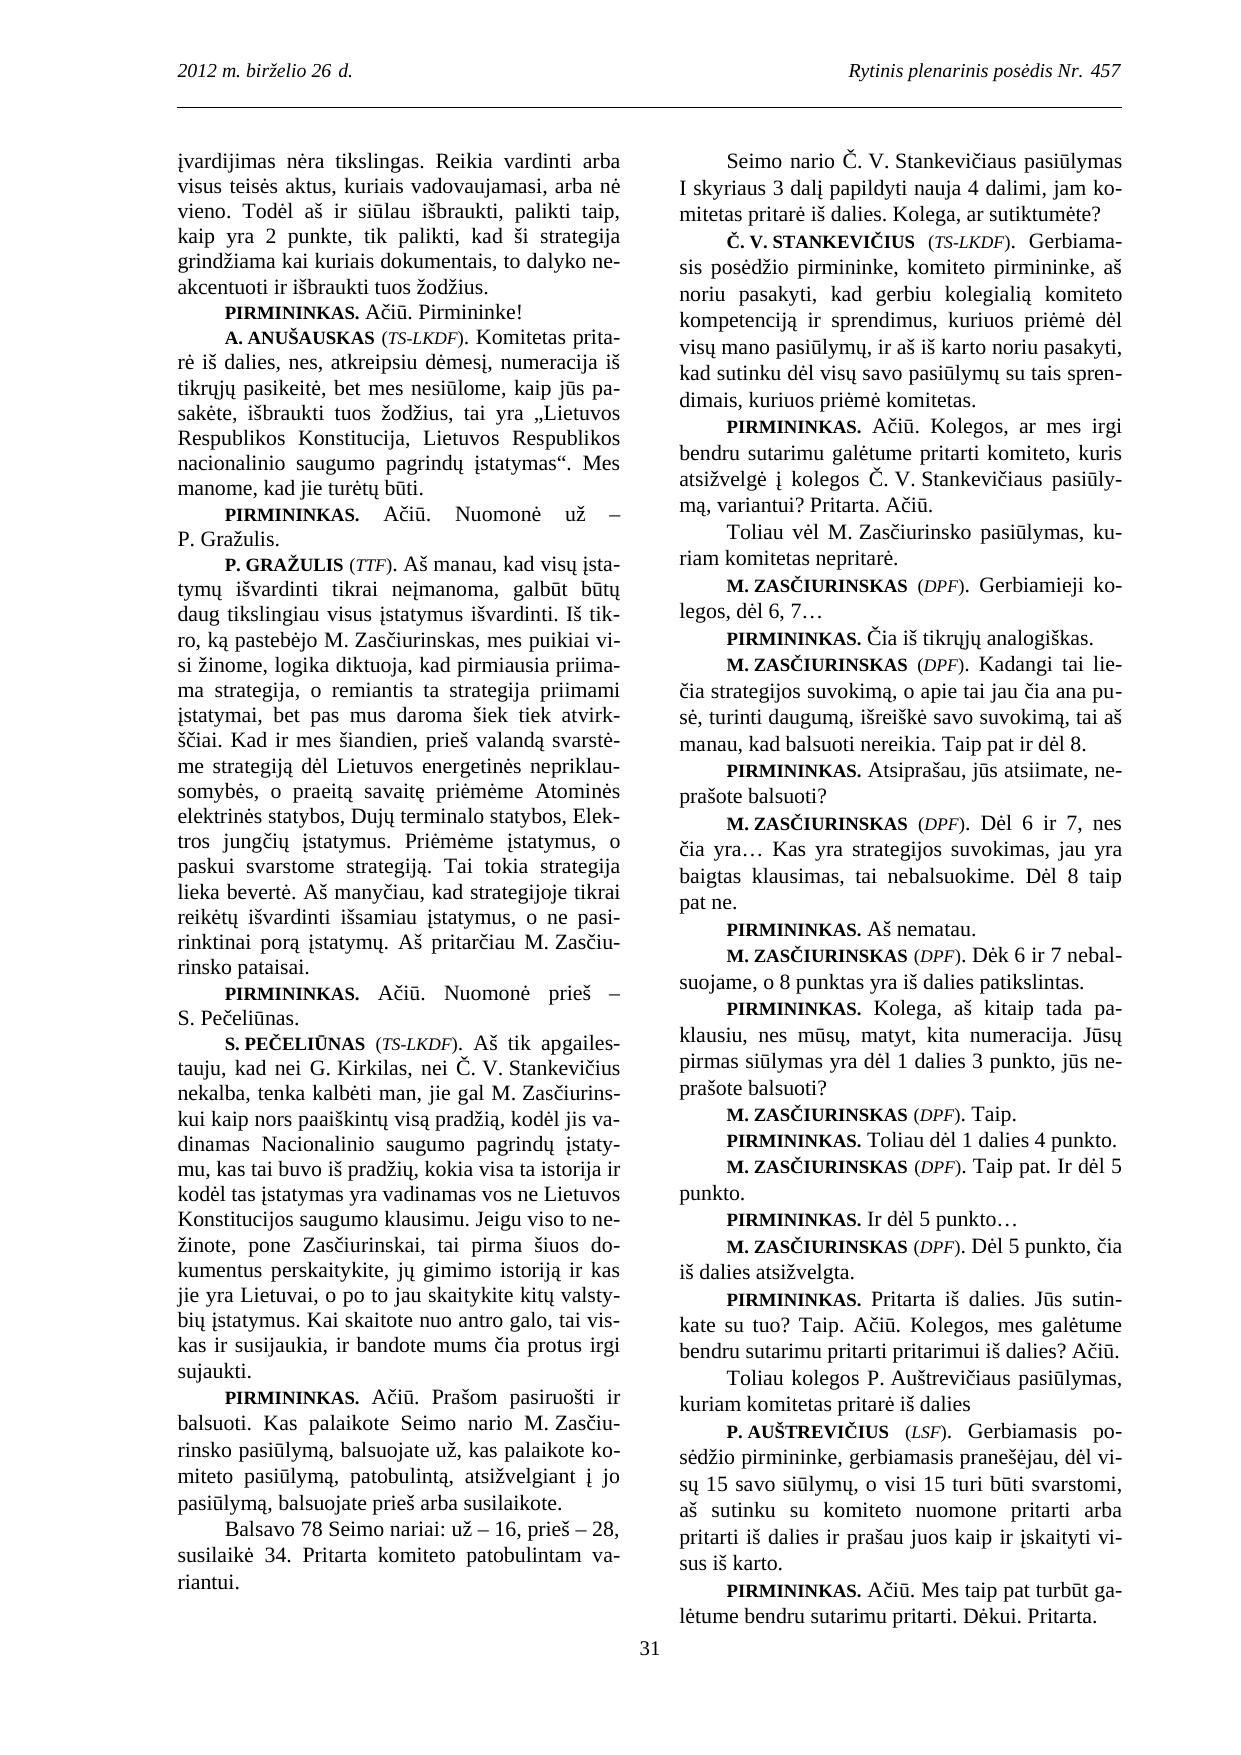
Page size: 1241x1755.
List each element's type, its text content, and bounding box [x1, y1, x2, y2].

text PIRMININKAS. Ir dėl 5 punk­to… [679, 1205, 1122, 1232]
text įvar­di­ji­mas nė­ra tiks­lin­gas. Rei­kia var­din­ti ar­ba vi­sus tei­sės ak­tus, ku­riais va­do­vau­ja­ma­si, ar­ba nė vie­no. To­dėl aš ir siū­lau iš­brauk­ti, pa­lik­ti taip, kaip yra 2 punk­te, tik pa­lik­ti, kad ši stra­te­gi­ja grin­džia­ma kai ku­riais do­ku­men­tais, to da­ly­ko ne­ak­cen­tuo­ti ir iš­brauk­ti tuos žo­džius. [177, 148, 620, 299]
text M. ZASČIURINSKAS (DPF). Ka­dan­gi tai lie­čia stra­te­gi­jos su­vo­ki­mą, o apie tai jau čia ana pu­sė, tu­rin­ti dau­gu­mą, iš­reiš­kė sa­vo su­vo­ki­mą, tai aš ma­nau, kad bal­suo­ti ne­rei­kia. Taip pat ir dėl 8. [679, 650, 1122, 756]
text PIRMININKAS. Čia iš tik­rų­jų ana­lo­giš­kas. [679, 624, 1122, 650]
text Sei­mo na­rio Č. V. Stan­ke­vi­čiaus pa­siū­ly­mas I sky­riaus 3 da­lį pa­pil­dy­ti nau­ja 4 da­li­mi, jam ko­mi­te­tas pri­ta­rė iš da­lies. Ko­le­ga, ar su­tik­tu­mė­te? [679, 148, 1122, 227]
text M. ZASČIURINSKAS (DPF). Taip pat. Ir dėl 5 punk­to. [679, 1153, 1122, 1205]
text Bal­sa­vo 78 Sei­mo na­riai: už – 16, prieš – 28, su­si­lai­kė 34. Pri­tar­ta ko­mi­te­to pa­to­bu­lin­tam va­rian­tui. [177, 1515, 620, 1594]
text S. PEČELIŪNAS (TS-LKDF). Aš tik ap­gai­les­tau­ju, kad nei G. Kir­ki­las, nei Č. V. Stan­ke­vi­čius ne­kal­ba, ten­ka kal­bė­ti man, jie gal M. Zas­čiu­rins­kui kaip nors pa­aiš­kin­tų vi­są pra­džią, ko­dėl jis va­di­na­mas Na­cio­na­li­nio sau­gu­mo pa­grin­dų įsta­ty­mu, kas tai bu­vo iš pra­džių, ko­kia vi­sa ta is­to­ri­ja ir ko­dėl tas įsta­ty­mas yra va­di­na­mas vos ne Lie­tu­vos Kon­sti­tu­ci­jos sau­gu­mo klau­si­mu. Jei­gu vi­so to ne­ži­no­te, po­ne Zas­čiu­rins­kai, tai pir­ma šiuos do­kumen­tus per­skai­ty­ki­te, jų gi­mi­mo is­to­ri­ją ir kas jie yra Lie­tu­vai, o po to jau skai­ty­ki­te ki­tų vals­ty­bių įsta­ty­mus. Kai skai­to­te nuo an­tro ga­lo, tai vis­kas ir su­si­jau­kia, ir ban­do­te mums čia pro­tus ir­gi su­jauk­ti. [177, 1030, 620, 1383]
text M. ZASČIURINSKAS (DPF). Dėk 6 ir 7 ne­bal­suo­ja­me, o 8 punk­tas yra iš da­lies pa­tiks­lin­tas. [679, 941, 1122, 994]
text PIRMININKAS. Ko­le­ga, aš ki­taip ta­da pa­klau­siu, nes mū­sų, ma­tyt, ki­ta nu­me­ra­ci­ja. Jū­sų pir­mas siū­ly­mas yra dėl 1 da­lies 3 punk­to, jūs ne­pra­šo­te bal­suo­ti? [679, 994, 1122, 1100]
text PIRMININKAS. Ačiū. Pir­mi­nin­ke! [177, 299, 620, 324]
text PIRMININKAS. Ačiū. Nuo­mo­nė už – P. Gražu­lis. [177, 501, 620, 551]
text PIRMININKAS. Pri­tar­ta iš da­lies. Jūs su­tin­ka­te su tuo? Taip. Ačiū. Ko­le­gos, mes ga­lė­tu­me ben­dru su­ta­ri­mu pri­tar­ti pri­ta­ri­mui iš da­lies? Ačiū. [679, 1285, 1122, 1364]
text M. ZASČIURINSKAS (DPF). Dėl 6 ir 7, nes čia yra… Kas yra stra­te­gi­jos su­vo­ki­mas, jau yra baig­tas klau­si­mas, tai ne­bal­suo­ki­me. Dėl 8 taip pat ne. [679, 809, 1122, 915]
text M. ZASČIURINSKAS (DPF). Ger­bia­mie­ji ko­le­gos, dėl 6, 7… [679, 571, 1122, 624]
text M. ZASČIURINSKAS (DPF). Dėl 5 punk­to, čia iš da­lies at­si­žvelg­ta. [679, 1232, 1122, 1285]
text P. GRAŽULIS (TTF). Aš ma­nau, kad vi­sų įsta­ty­mų iš­var­din­ti tik­rai ne­įma­no­ma, gal­būt bū­tų daug tiks­lin­giau vi­sus įsta­ty­mus iš­var­din­ti. Iš tik­ro, ką pa­ste­bė­jo M. Zas­čiu­rins­kas, mes pui­kiai vi­si ži­no­me, lo­gi­ka dik­tuo­ja, kad pir­miau­sia pri­ima­ma stra­te­gi­ja, o re­mian­tis ta stra­te­gi­ja pri­ima­mi įsta­ty­mai, bet pas mus da­ro­ma šiek tiek at­virk­ščiai. Kad ir mes šian­dien, prieš va­lan­dą svars­tė­me stra­te­gi­ją dėl Lie­tu­vos ener­ge­ti­nės ne­pri­klau­so­my­bės, o pra­ei­tą sa­vai­tę pri­ėmė­me Ato­mi­nės elek­tri­nės sta­ty­bos, Du­jų ter­mi­na­lo sta­ty­bos, Elek­tros jun­g­čių įsta­ty­mus. Pri­ėmė­me įsta­ty­mus, o pas­kui svars­to­me stra­te­gi­ją. Tai to­kia stra­te­gi­ja lie­ka be­ver­tė. Aš ma­ny­čiau, kad stra­te­gi­jo­je tik­rai rei­kė­tų iš­var­din­ti iš­sa­miau įsta­ty­mus, o ne pa­si­rink­ti­nai po­rą įsta­ty­mų. Aš pri­tar­čiau M. Zas­čiu­rins­ko pa­tai­sai. [177, 551, 620, 979]
text Č. V. STANKEVIČIUS (TS-LKDF). Ger­bia­ma­sis po­sė­džio pir­mi­nin­ke, ko­mi­te­to pir­mi­nin­ke, aš no­riu pa­sa­ky­ti, kad ger­biu ko­le­gia­lią ko­mi­te­to kom­pe­ten­ci­ją ir spren­di­mus, ku­riuos pri­ėmė dėl vi­sų ma­no pa­siū­ly­mų, ir aš iš kar­to no­riu pa­sa­ky­ti, kad su­tin­ku dėl vi­sų sa­vo pa­siū­ly­mų su tais spren­di­mais, ku­riuos pri­ėmė ko­mi­te­tas. [679, 227, 1122, 412]
text PIRMININKAS. At­si­pra­šau, jūs at­si­i­ma­te, ne­pra­šo­te bal­suo­ti? [679, 756, 1122, 809]
text A. ANUŠAUSKAS (TS-LKDF). Ko­mi­te­tas pri­ta­rė iš da­lies, nes, at­kreip­siu dė­me­sį, nu­me­ra­ci­ja iš tik­rų­jų pa­si­kei­tė, bet mes ne­siū­lo­me, kaip jūs pa­sa­kė­te, iš­brauk­ti tuos žo­džius, tai yra „Lie­tu­vos Res­pub­li­kos Kon­sti­tu­ci­ja, Lie­tu­vos Res­pub­li­kos na­cio­na­li­nio sau­gu­mo pa­grin­dų įsta­ty­mas“. Mes ma­no­me, kad jie tu­rė­tų bū­ti. [177, 324, 620, 501]
text To­liau ko­le­gos P. Aušt­re­vi­čiaus pa­siū­ly­mas, ku­riam ko­mi­te­tas pri­ta­rė iš da­lies [679, 1364, 1122, 1417]
text PIRMININKAS. Ačiū. Ko­le­gos, ar mes ir­gi ben­dru su­ta­ri­mu ga­lė­tu­me pri­tar­ti ko­mi­te­to, ku­ris at­si­žvel­gė į ko­le­gos Č. V. Stan­ke­vi­čiaus pa­siū­ly­mą, va­rian­tui? Pri­tar­ta. Ačiū. [679, 412, 1122, 518]
text PIRMININKAS. Ačiū. Nuo­mo­nė prieš – S. Pe­če­liū­nas. [177, 979, 620, 1030]
text PIRMININKAS. To­liau dėl 1 da­lies 4 punk­to. [679, 1127, 1122, 1153]
text PIRMININKAS. Ačiū. Mes taip pat tur­būt ga­lė­tu­me ben­dru su­ta­ri­mu pri­tar­ti. Dė­kui. Pri­tar­ta. [679, 1576, 1122, 1629]
text PIRMININKAS. Ačiū. Pra­šom pa­si­ruoš­ti ir bal­suo­ti. Kas pa­lai­ko­te Sei­mo na­rio M. Zas­čiu­rins­ko pa­siū­ly­mą, bal­suo­ja­te už, kas pa­lai­ko­te ko­mi­te­to pa­siū­ly­mą, pa­to­bu­lin­tą, at­si­žvel­giant į jo pa­siū­ly­mą, bal­suo­ja­te prieš ar­ba su­si­lai­ko­te. [177, 1383, 620, 1515]
text PIRMININKAS. Aš ne­ma­tau. [679, 915, 1122, 941]
text To­liau vėl M. Zas­čiu­rins­ko pa­siū­ly­mas, ku­riam ko­mi­te­tas ne­pri­ta­rė. [679, 518, 1122, 571]
text M. ZASČIURINSKAS (DPF). Taip. [679, 1100, 1122, 1127]
text P. AUŠTREVIČIUS (LSF). Ger­bia­ma­sis po­sėdžio pir­mi­nin­ke, ger­bia­ma­sis pra­ne­šė­jau, dėl vi­sų 15 sa­vo siū­ly­mų, o vi­si 15 tu­ri bū­ti svars­to­mi, aš su­tin­ku su ko­mi­te­to nuo­mo­ne pri­tar­ti ar­ba pritar­ti iš da­lies ir pra­šau juos kaip ir įskai­ty­ti vi­sus iš kar­to. [679, 1417, 1122, 1576]
